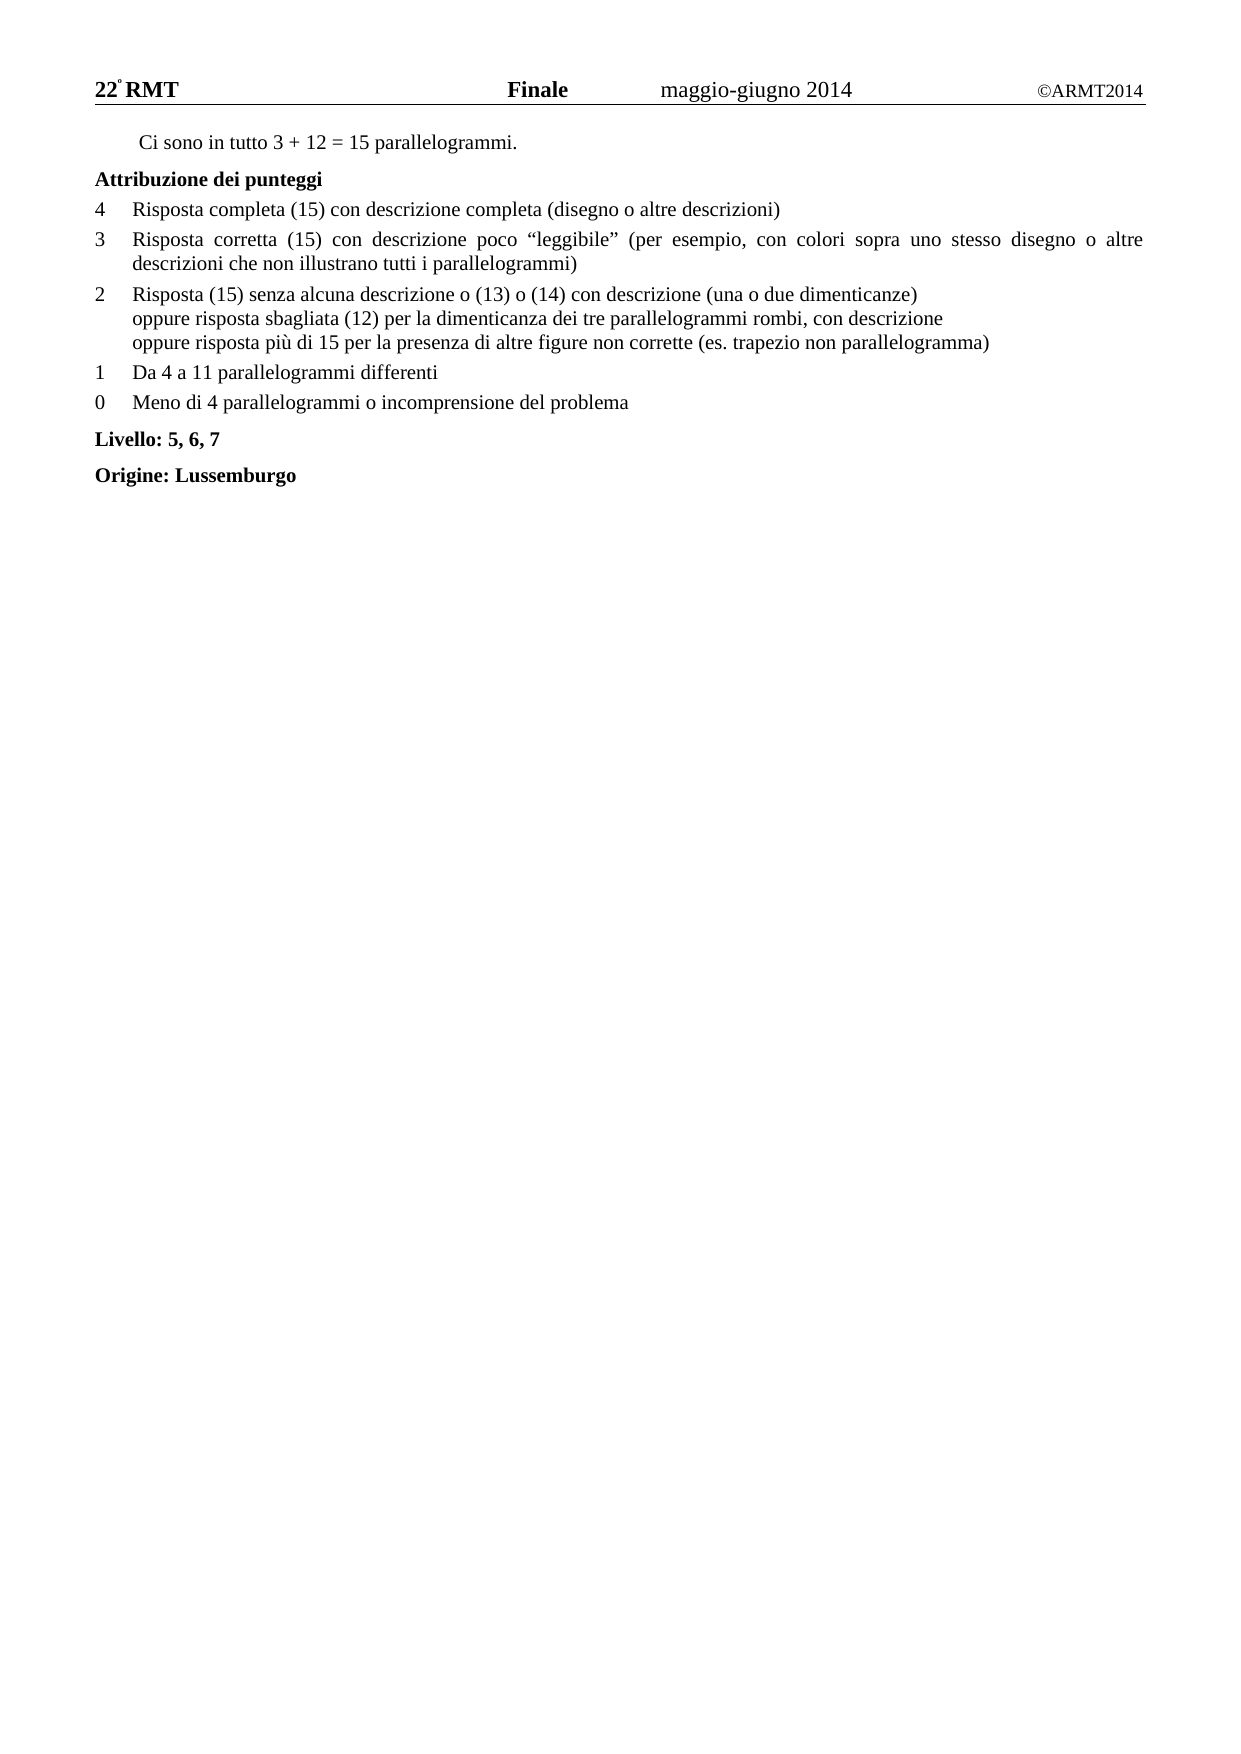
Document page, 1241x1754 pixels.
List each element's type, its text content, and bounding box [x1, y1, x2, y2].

text Livello: 5, 6, 7 [94, 427, 1146, 451]
text 4 Risposta completa (15) con descrizione completa (disegno o altre descrizioni) [94, 197, 1146, 221]
text 0 Meno di 4 parallelogrammi o incomprensione del problema [94, 390, 1146, 414]
text Attribuzione dei punteggi [94, 166, 1146, 191]
text Origine: Lussemburgo [94, 463, 1146, 487]
text oppure risposta più di 15 per la presenza di altre figure non corrette (es. trapezio non parallelogramma) [132, 329, 1146, 354]
text 2 Risposta (15) senza alcuna descrizione o (13) o (14) con descrizione (una o due dimenticanze) [94, 281, 1146, 306]
text Ci sono in tutto 3 + 12 = 15 parallelogrammi. [139, 130, 1146, 154]
text oppure risposta sbagliata (12) per la dimenticanza dei tre parallelogrammi rombi, con descrizione [132, 306, 1146, 329]
text 3 Risposta corretta (15) con descrizione poco “leggibile” (per esempio, con colori sopra uno stesso disegno o altre descrizioni che non illustrano tutti i parallelogrammi) [94, 227, 1146, 275]
text 1 Da 4 a 11 parallelogrammi differenti [94, 360, 1146, 384]
